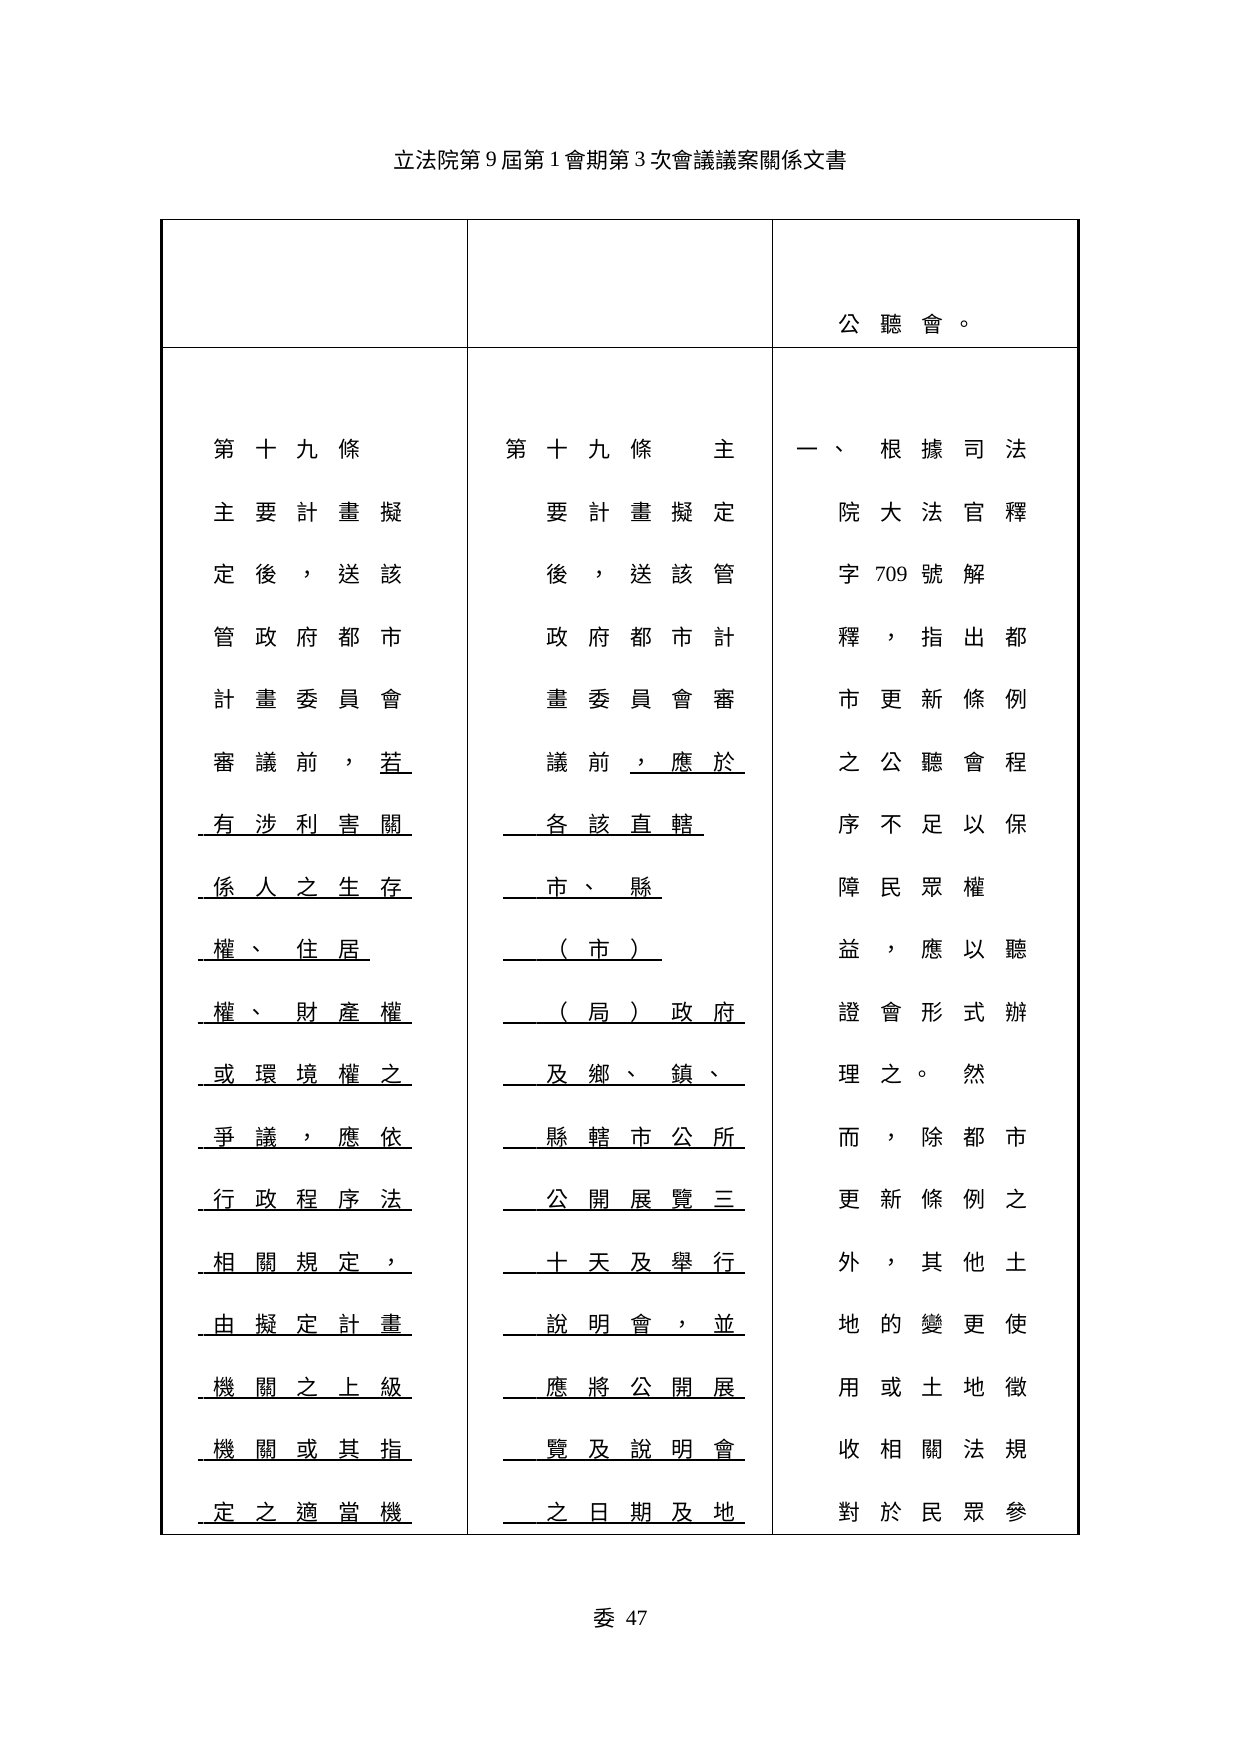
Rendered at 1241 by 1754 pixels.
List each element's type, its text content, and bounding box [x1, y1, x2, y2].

table_cell 第十九條 主要計畫擬定後，送該管政府都市計畫委員會審議前，應於各該直轄市、縣（市）（局）政府及鄉、鎮、縣轄市公所公開展覽三十天及舉行說明會，並應將公開展覽及說明會之日期及地 [468, 348, 772, 1534]
table_cell [468, 220, 772, 347]
table_cell 第十九條 主要計畫擬定後，送該管政府都市計畫委員會審議前，若有涉利害關係人之生存權、住居權、財產權或環境權之爭議，應依行政程序法相關規定，由擬定計畫機關之上級機關或其指定之適當機 [163, 348, 467, 1534]
table_cell [163, 220, 467, 347]
table_cell 一、根據司法院大法官釋字709號解釋，指出都市更新條例之公聽會程序不足以保障民眾權益，應以聽證會形式辦理之。然而，除都市更新條例之外，其他土地的變更使用或土地徵收相關法規對於民眾參 [773, 348, 1077, 1534]
table_cell 公聽會。 [773, 220, 1077, 347]
